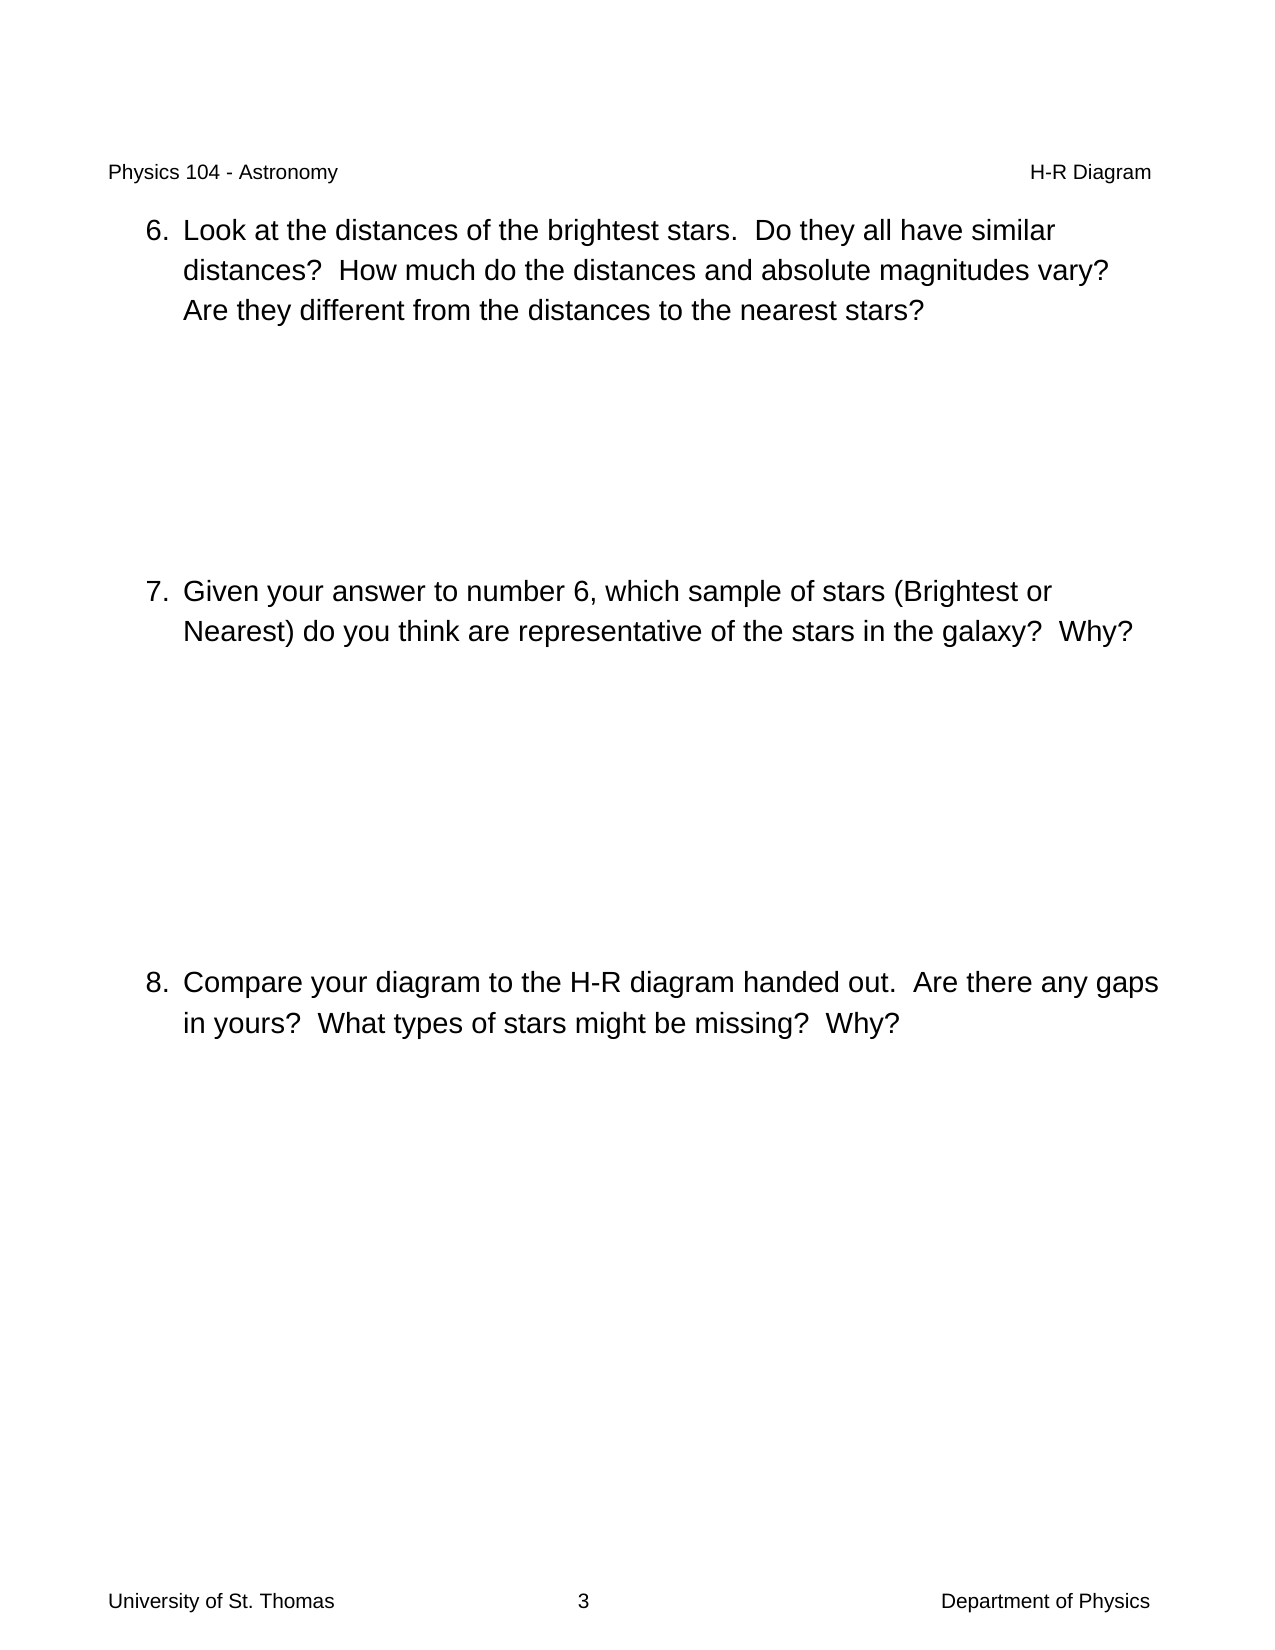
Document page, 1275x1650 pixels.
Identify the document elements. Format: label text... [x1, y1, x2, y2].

list Compare your diagram to the H-R diagram handed out. Are there any gaps in yours? What types of stars might be missing? Why? [145, 965, 1162, 1039]
list Look at the distances of the brightest stars. Do they all have similar distances? How much do the distances and absolute magnitudes vary? Are they different from the distances to the nearest stars? [145, 213, 1162, 327]
list Given your answer to number 6, which sample of stars (Brightest or Nearest) do you think are representative of the stars in the galaxy? Why? [145, 574, 1162, 648]
